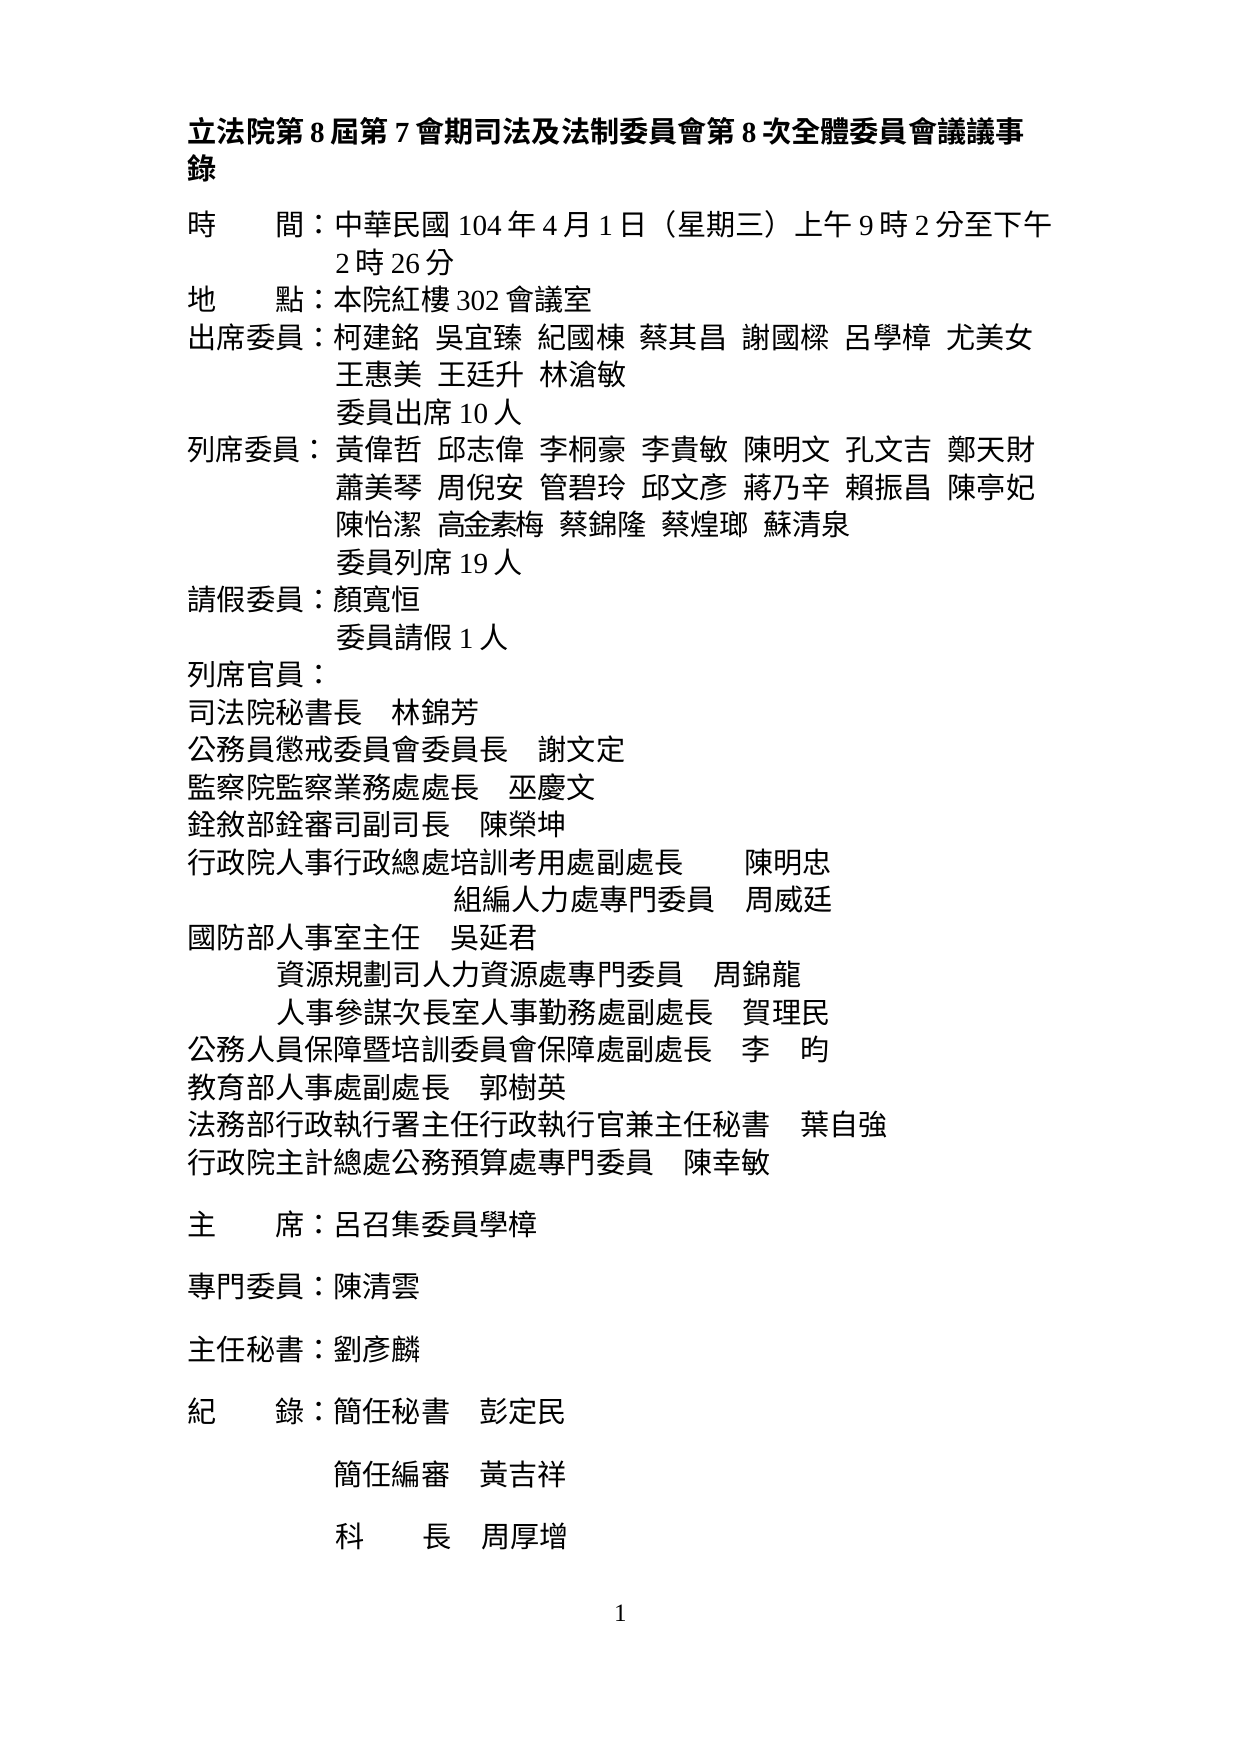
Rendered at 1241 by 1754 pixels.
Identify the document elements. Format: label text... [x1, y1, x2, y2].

text 專門委員：陳清雲 [187, 1243, 1053, 1306]
text 王惠美 王廷升 林滄敏 [333, 356, 1053, 393]
text 委員請假1人 [336, 618, 1053, 656]
text 行政院人事行政總處培訓考用處副處長 陳明忠 [187, 843, 1053, 881]
text 科 長 周厚增 [187, 1493, 1053, 1556]
text 教育部人事處副處長 郭樹英 [187, 1068, 1053, 1106]
text 資源規劃司人力資源處專門委員 周錦龍 [276, 956, 1053, 993]
text 司法院秘書長 林錦芳 [187, 693, 1053, 731]
text 紀 錄：簡任秘書 彭定民 [187, 1368, 1053, 1431]
text 蕭美琴 周倪安 管碧玲 邱文彥 蔣乃辛 賴振昌 陳亭妃 [333, 468, 1053, 506]
text 主 席：呂召集委員學樟 [187, 1181, 1053, 1243]
text 主任秘書：劉彥麟 [187, 1306, 1053, 1368]
text 請假委員：顏寬恒 [187, 581, 1053, 618]
text 委員列席19人 [336, 543, 1053, 581]
text 國防部人事室主任 吳延君 [187, 918, 1053, 956]
text 地 點：本院紅樓302會議室 [187, 281, 1053, 318]
text 立法院第8屆第7會期司法及法制委員會第8次全體委員會議議事錄 [187, 112, 1053, 187]
text 行政院主計總處公務預算處專門委員 陳幸敏 [187, 1143, 1053, 1181]
text 委員出席10人 [336, 393, 1053, 431]
text 簡任編審 黃吉祥 [187, 1431, 1053, 1493]
text 公務人員保障暨培訓委員會保障處副處長 李 昀 [187, 1031, 1053, 1068]
text 監察院監察業務處處長 巫慶文 [187, 768, 1053, 806]
text 法務部行政執行署主任行政執行官兼主任秘書 葉自強 [187, 1106, 1053, 1143]
text 時 間：中華民國104年4月1日（星期三）上午9時2分至下午2時26分 [187, 206, 1053, 281]
text 組編人力處專門委員 周威廷 [329, 881, 1053, 918]
text 公務員懲戒委員會委員長 謝文定 [187, 731, 1053, 768]
text 陳怡潔 高金素梅 蔡錦隆 蔡煌瑯 蘇清泉 [333, 506, 1053, 543]
text 列席委員：黃偉哲 邱志偉 李桐豪 李貴敏 陳明文 孔文吉 鄭天財 [187, 431, 1053, 468]
text 人事參謀次長室人事勤務處副處長 賀理民 [276, 993, 1053, 1031]
text 列席官員： [187, 656, 1053, 693]
text 銓敘部銓審司副司長 陳榮坤 [187, 806, 1053, 843]
text 出席委員：柯建銘 吳宜臻 紀國棟 蔡其昌 謝國樑 呂學樟 尤美女 [187, 318, 1053, 356]
